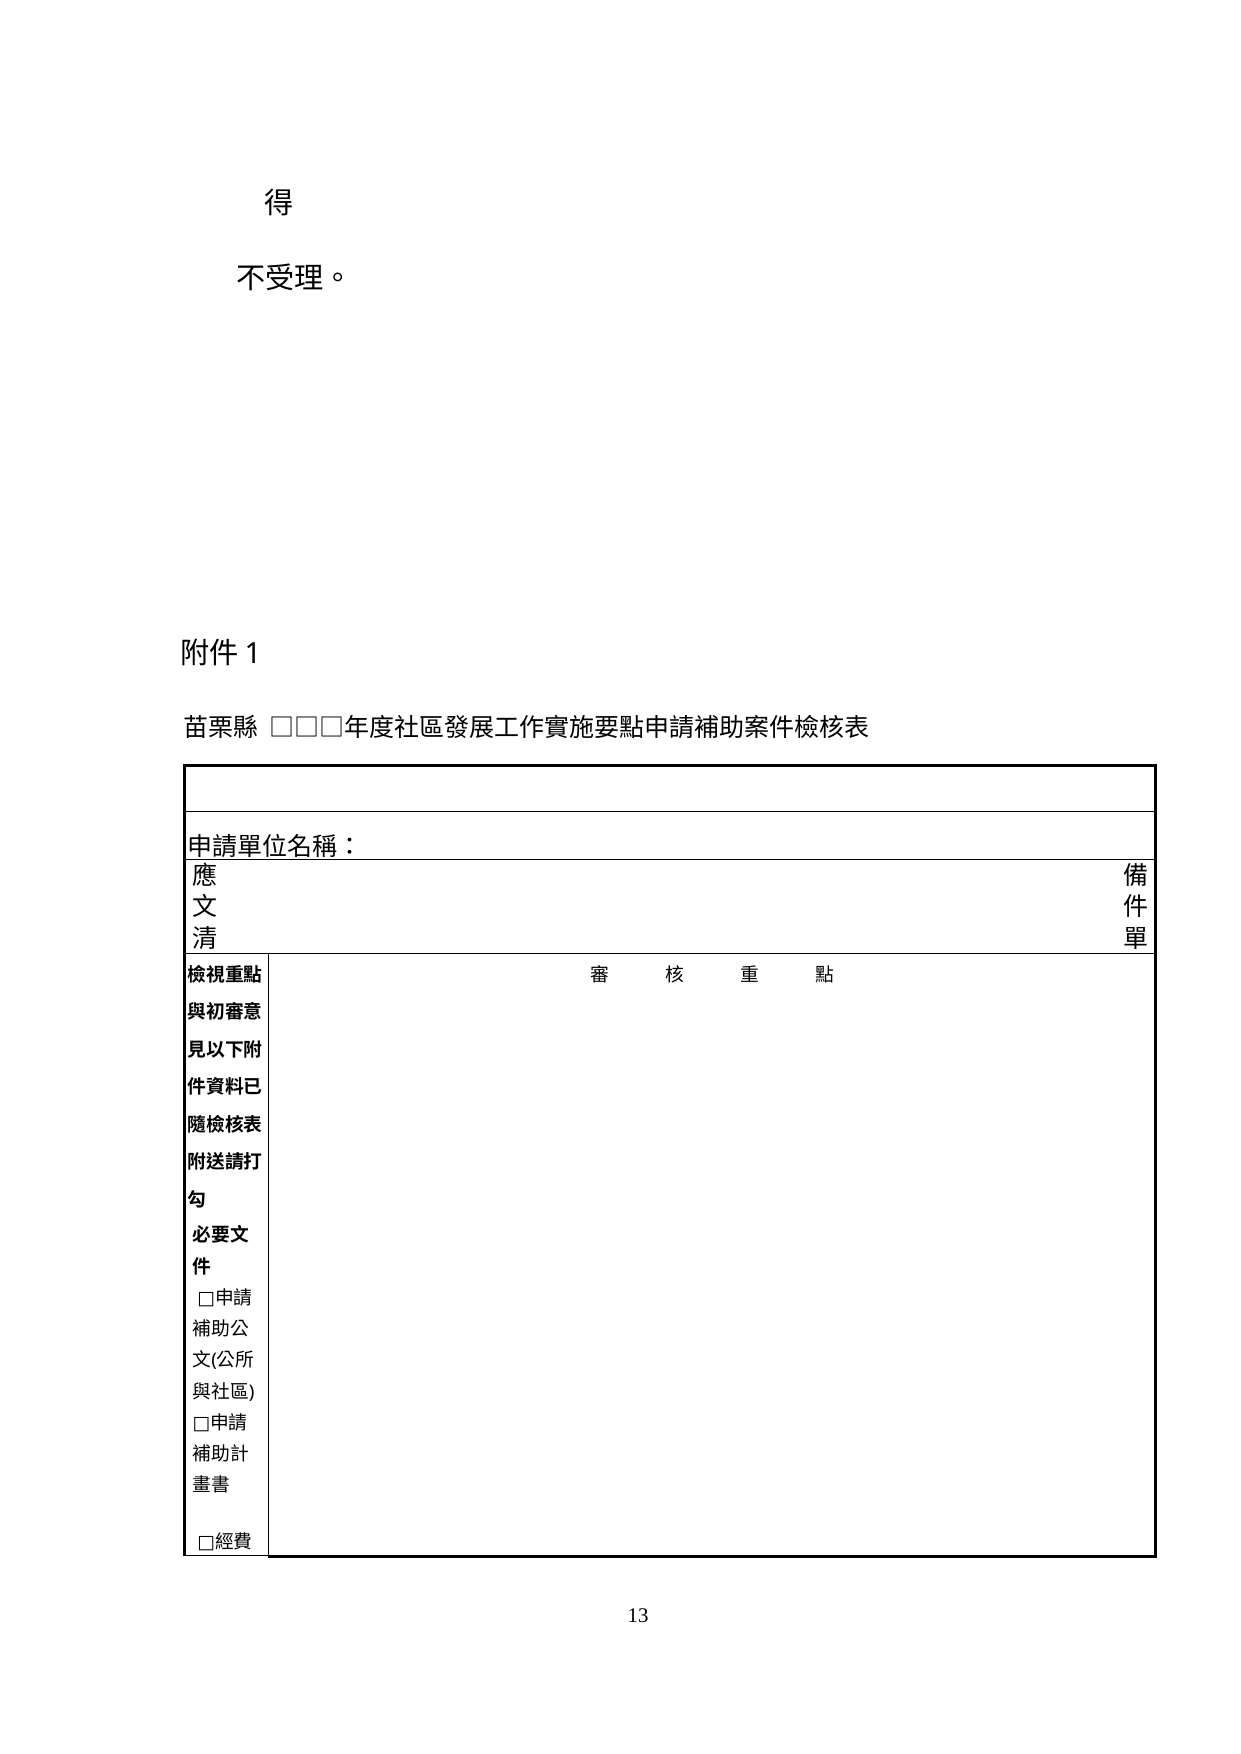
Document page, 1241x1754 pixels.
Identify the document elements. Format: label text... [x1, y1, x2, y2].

table_cell 審 核 重 點 [269, 954, 1154, 1555]
table_cell 應備 文件 清單 [186, 860, 1154, 953]
table_cell 檢視重點與初審意見以下附件資料已隨檢核表附送請打勾 必要文件 □申請補助公文(公所與社區) □申請補助計畫書 □經費 [186, 954, 268, 1555]
text 不受理。 [236, 238, 1098, 313]
table_header 附件1 [177, 614, 1240, 1558]
table_header 苗栗縣 □□□年度社區發展工作實施要點申請補助案件檢核表 [180, 689, 1240, 1558]
table_header [186, 767, 1154, 811]
text 得 [236, 163, 1098, 238]
table_cell 申請單位名稱： 計畫名稱： [186, 812, 1154, 858]
